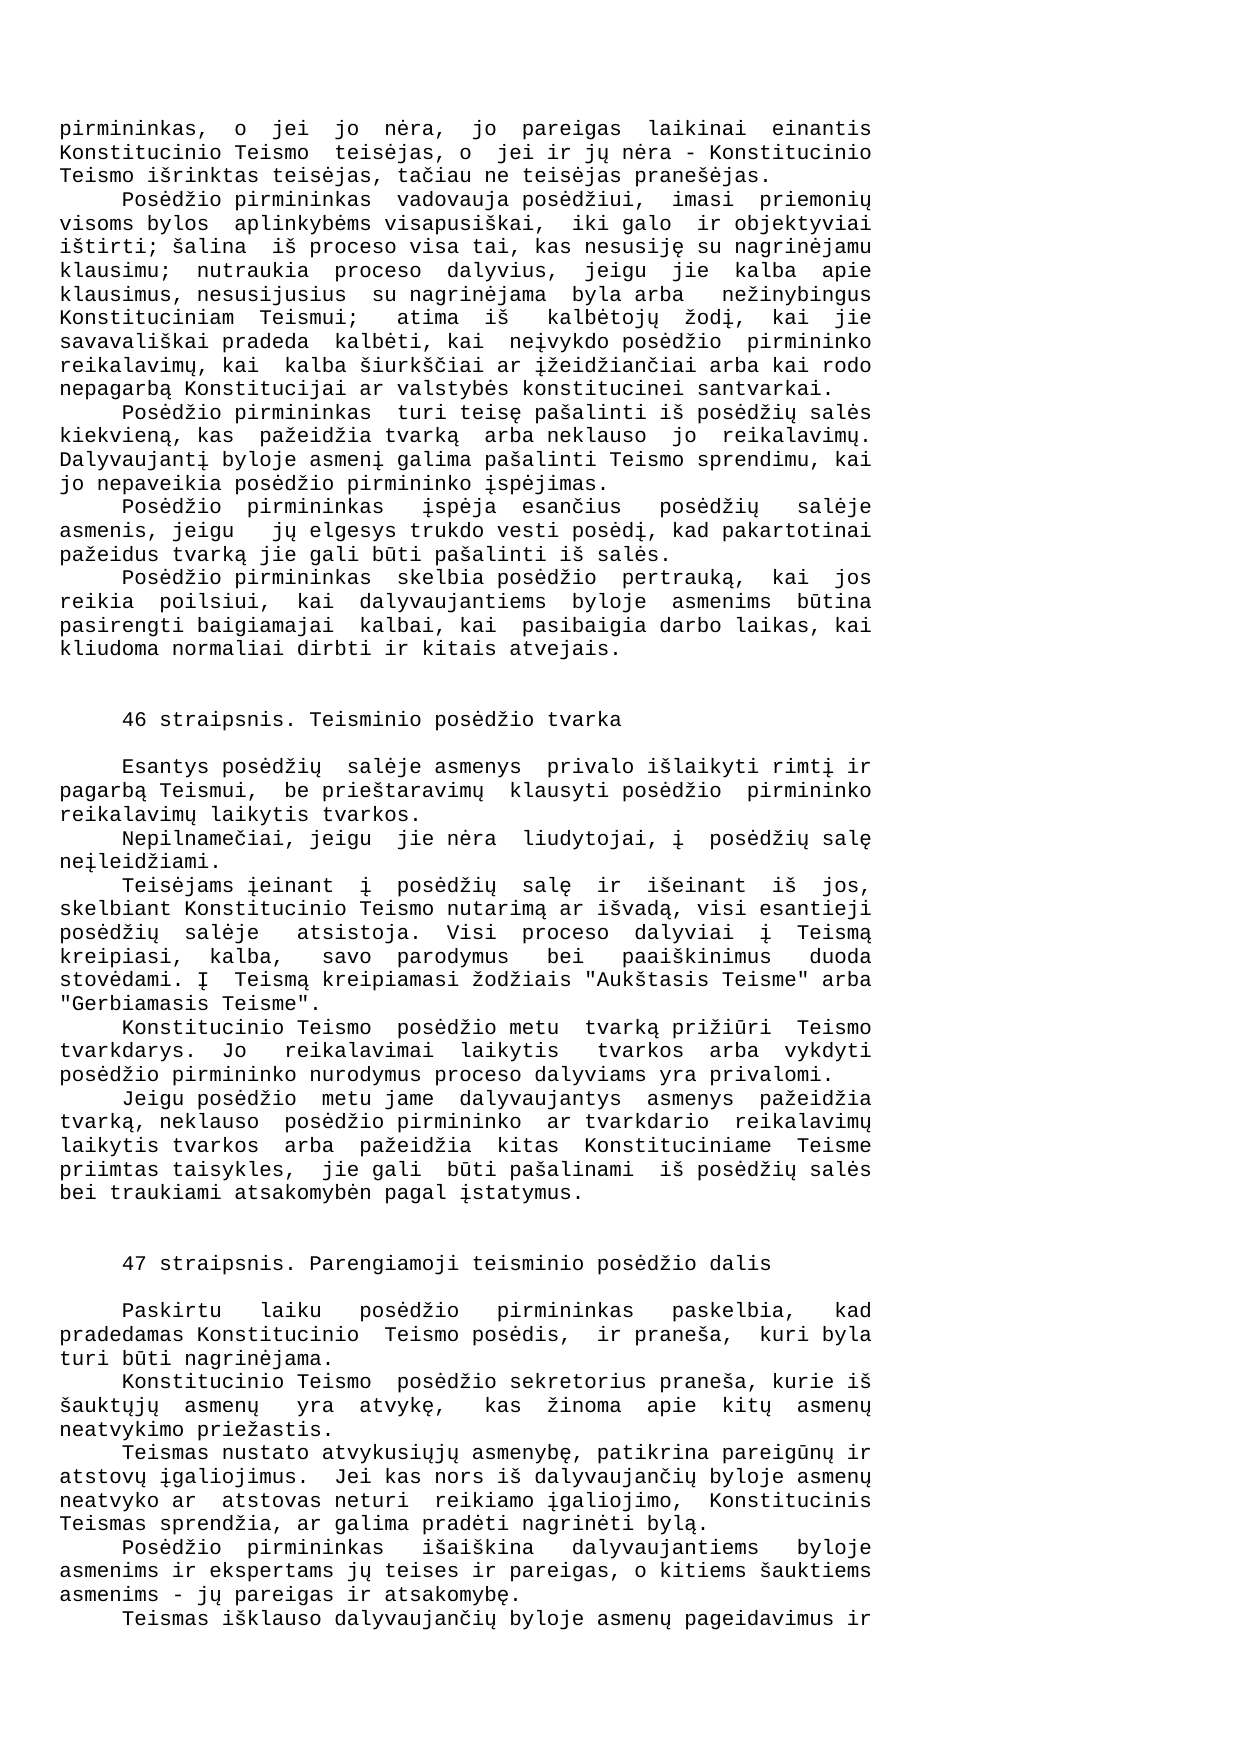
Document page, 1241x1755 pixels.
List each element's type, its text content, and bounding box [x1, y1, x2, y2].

text pagarbą Teismui, be prieštaravimų klausyti posėdžio pirmininko [59, 780, 1122, 804]
text Teismas nustato atvykusiųjų asmenybę, patikrina pareigūnų ir [59, 1442, 1122, 1466]
text bei traukiami atsakomybėn pagal įstatymus. [59, 1182, 1122, 1206]
text pradedamas Konstitucinio Teismo posėdis, ir praneša, kuri byla [59, 1324, 1122, 1348]
text posėdžio pirmininko nurodymus proceso dalyviams yra privalomi. [59, 1064, 1122, 1088]
text asmenis, jeigu jų elgesys trukdo vesti posėdį, kad pakartotinai [59, 520, 1122, 544]
text Paskirtu laiku posėdžio pirmininkas paskelbia, kad [59, 1300, 1122, 1324]
text Jeigu posėdžio metu jame dalyvaujantys asmenys pažeidžia [59, 1088, 1122, 1111]
text pasirengti baigiamajai kalbai, kai pasibaigia darbo laikas, kai [59, 615, 1122, 638]
text neatvykimo priežastis. [59, 1419, 1122, 1442]
text kreipiasi, kalba, savo parodymus bei paaiškinimus duoda [59, 946, 1122, 969]
text šauktųjų asmenų yra atvykę, kas žinoma apie kitų asmenų [59, 1395, 1122, 1419]
text Konstitucinio Teismo teisėjas, o jei ir jų nėra - Konstitucinio [59, 142, 1122, 165]
text 47 straipsnis. Parengiamoji teisminio posėdžio dalis [59, 1253, 1122, 1277]
text Posėdžio pirmininkas įspėja esančius posėdžių salėje [59, 496, 1122, 520]
text Teismo išrinktas teisėjas, tačiau ne teisėjas pranešėjas. [59, 165, 1122, 189]
text priimtas taisykles, jie gali būti pašalinami iš posėdžių salės [59, 1158, 1122, 1182]
text visoms bylos aplinkybėms visapusiškai, iki galo ir objektyviai [59, 213, 1122, 236]
text reikalavimų, kai kalba šiurkščiai ar įžeidžiančiai arba kai rodo [59, 354, 1122, 378]
text Esantys posėdžių salėje asmenys privalo išlaikyti rimtį ir [59, 757, 1122, 780]
text atstovų įgaliojimus. Jei kas nors iš dalyvaujančių byloje asmenų [59, 1466, 1122, 1489]
text Nepilnamečiai, jeigu jie nėra liudytojai, į posėdžių salę [59, 827, 1122, 851]
text Konstituciniam Teismui; atima iš kalbėtojų žodį, kai jie [59, 307, 1122, 331]
text laikytis tvarkos arba pažeidžia kitas Konstituciniame Teisme [59, 1135, 1122, 1158]
text Posėdžio pirmininkas turi teisę pašalinti iš posėdžių salės [59, 402, 1122, 426]
text pažeidus tvarką jie gali būti pašalinti iš salės. [59, 544, 1122, 567]
text 46 straipsnis. Teisminio posėdžio tvarka [59, 709, 1122, 733]
text tvarką, neklauso posėdžio pirmininko ar tvarkdario reikalavimų [59, 1111, 1122, 1135]
text Posėdžio pirmininkas skelbia posėdžio pertrauką, kai jos [59, 567, 1122, 591]
text nepagarbą Konstitucijai ar valstybės konstitucinei santvarkai. [59, 378, 1122, 402]
text klausimu; nutraukia proceso dalyvius, jeigu jie kalba apie [59, 260, 1122, 284]
text stovėdami. Į Teismą kreipiamasi žodžiais "Aukštasis Teisme" arba [59, 969, 1122, 993]
text Teisėjams įeinant į posėdžių salę ir išeinant iš jos, [59, 875, 1122, 898]
text kliudoma normaliai dirbti ir kitais atvejais. [59, 638, 1122, 662]
text savavališkai pradeda kalbėti, kai neįvykdo posėdžio pirmininko [59, 331, 1122, 354]
text reikia poilsiui, kai dalyvaujantiems byloje asmenims būtina [59, 591, 1122, 615]
text Dalyvaujantį byloje asmenį galima pašalinti Teismo sprendimu, kai [59, 449, 1122, 473]
text neatvyko ar atstovas neturi reikiamo įgaliojimo, Konstitucinis [59, 1489, 1122, 1513]
text klausimus, nesusijusius su nagrinėjama byla arba nežinybingus [59, 284, 1122, 307]
text neįleidžiami. [59, 851, 1122, 875]
text "Gerbiamasis Teisme". [59, 993, 1122, 1017]
text pirmininkas, o jei jo nėra, jo pareigas laikinai einantis [59, 118, 1122, 142]
text skelbiant Konstitucinio Teismo nutarimą ar išvadą, visi esantieji [59, 898, 1122, 922]
text Posėdžio pirmininkas išaiškina dalyvaujantiems byloje [59, 1537, 1122, 1561]
text kiekvieną, kas pažeidžia tvarką arba neklauso jo reikalavimų. [59, 426, 1122, 449]
text jo nepaveikia posėdžio pirmininko įspėjimas. [59, 473, 1122, 496]
text reikalavimų laikytis tvarkos. [59, 804, 1122, 827]
text asmenims ir ekspertams jų teises ir pareigas, o kitiems šauktiems [59, 1561, 1122, 1584]
text asmenims - jų pareigas ir atsakomybę. [59, 1584, 1122, 1608]
text posėdžių salėje atsistoja. Visi proceso dalyviai į Teismą [59, 922, 1122, 946]
text tvarkdarys. Jo reikalavimai laikytis tvarkos arba vykdyti [59, 1040, 1122, 1064]
text Teismas išklauso dalyvaujančių byloje asmenų pageidavimus ir [59, 1608, 1122, 1631]
text Konstitucinio Teismo posėdžio metu tvarką prižiūri Teismo [59, 1017, 1122, 1040]
text ištirti; šalina iš proceso visa tai, kas nesusiję su nagrinėjamu [59, 236, 1122, 260]
text turi būti nagrinėjama. [59, 1348, 1122, 1371]
text Teismas sprendžia, ar galima pradėti nagrinėti bylą. [59, 1513, 1122, 1537]
text Konstitucinio Teismo posėdžio sekretorius praneša, kurie iš [59, 1371, 1122, 1395]
text Posėdžio pirmininkas vadovauja posėdžiui, imasi priemonių [59, 189, 1122, 213]
